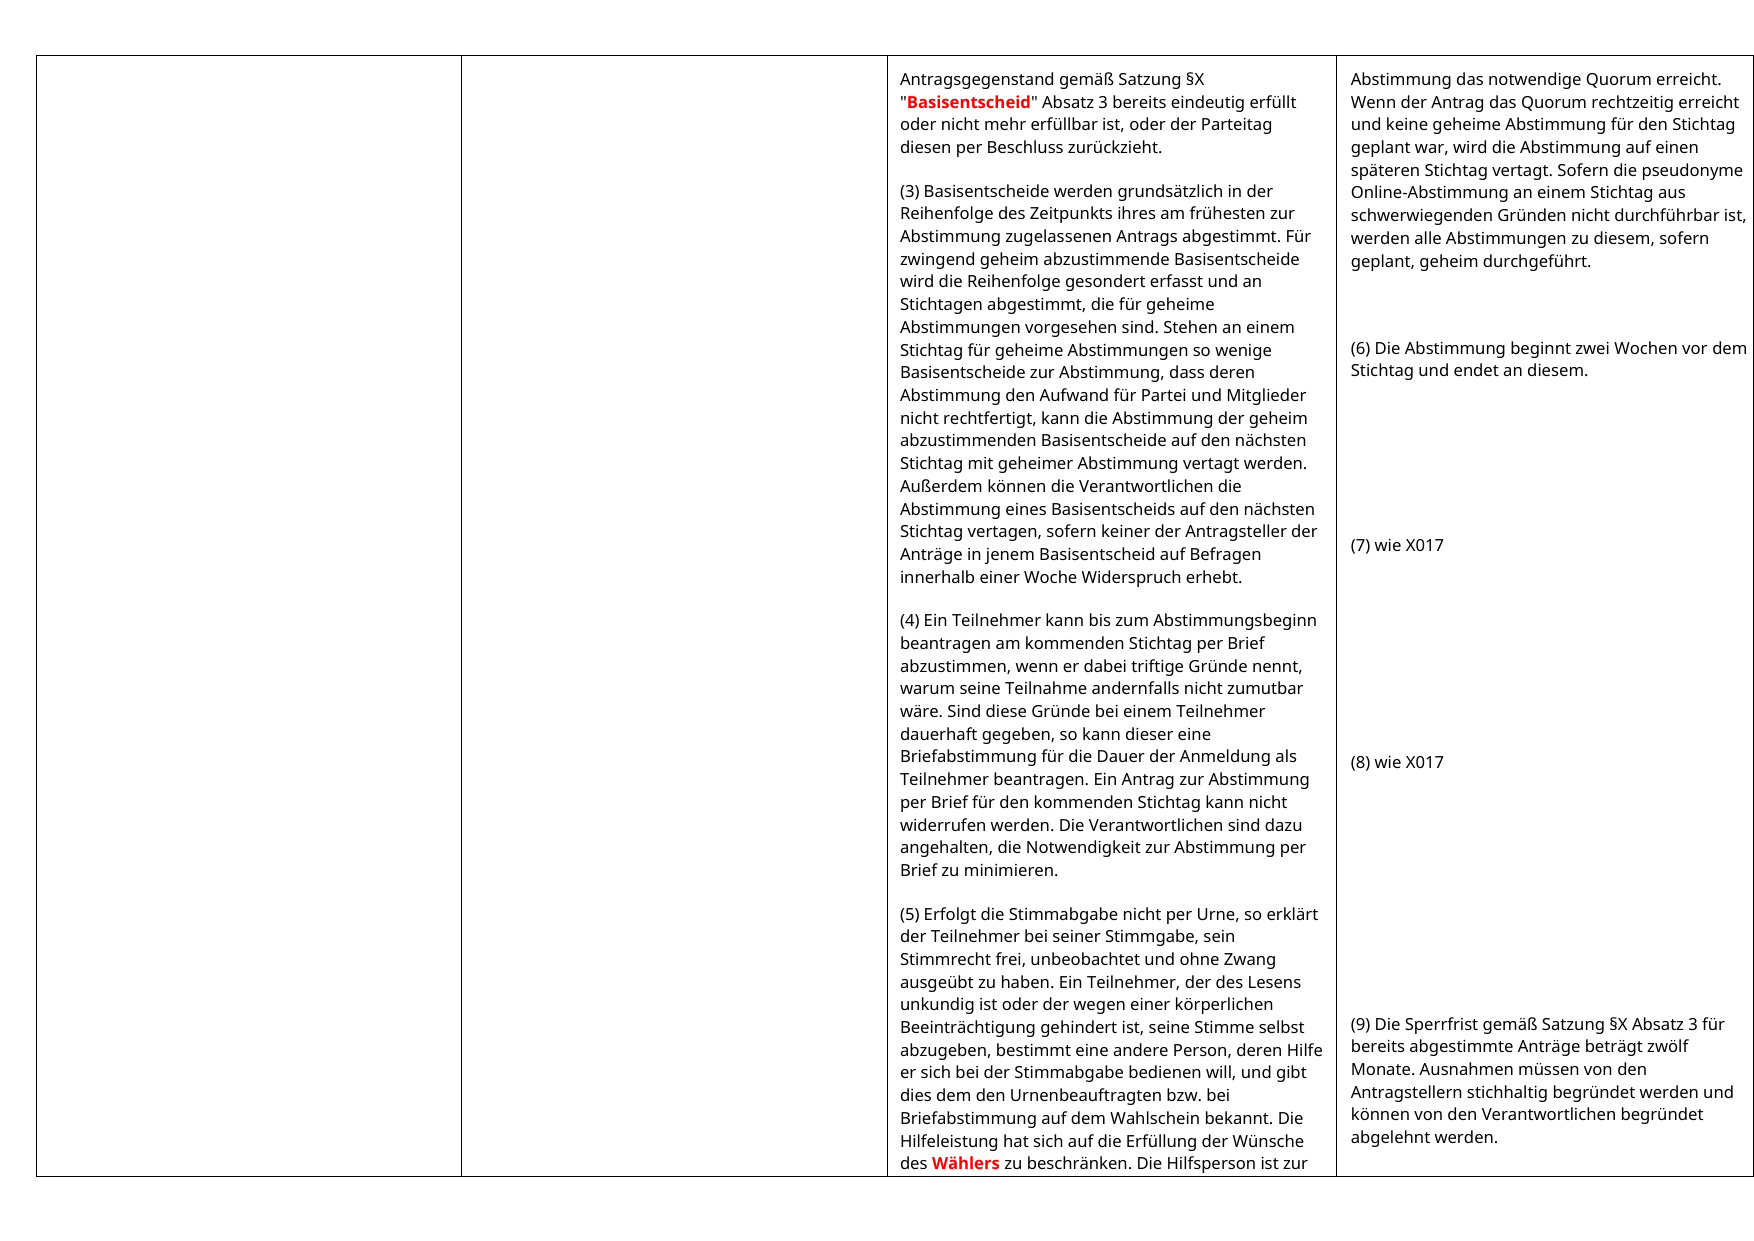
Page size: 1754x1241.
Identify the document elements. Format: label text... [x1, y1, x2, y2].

table_header [1337, 56, 1753, 1176]
table_header Antragstitel: Entscheidsordnung für Basisentscheid ohne anonyme Online-Abstimmung Antragstext: Der Landesparteitag möge beschließen, die Entscheidsordnung für den Basisentscheid gemäß Landessatzung wie folgt zu beschliessen und dabei "§X" mit dem Satzungsparagraphen für den Basisentscheid zu ersetzen: §1 - Allgemeines Wie X017 §1a - Definitionen Wie X017 §1b - Online-System Wie X017 §1c - Verantwortliche Wie X017 ohne Fettgedrucktes aus X017 (§1c(5) letzter Aufzählungspunkt), also ohne Recht der Verantwortlichen, wieviele Anträge nach der Anzahl der Unterstützer und wieviele nach dem Zeitpunkt des Überschreitens des Quorums zur Abstimmung gestellt werden. §2 - Verifizierung, Anmeldung und Themenbereiche Wie X017 §3 - Anträge und Quoren Wie X017 bis auf Absätze 4 und 7: (4) Für inhaltliche Änderungen, die die Antragsteller bis zur Zulassung zur Abstimmung einmütig vornehmen dürfen, gilt: (7) Quorum für geheime Abstimmungen mindestens 50 anstatt 30 Personen (4) Wenn ein Antrag von den Antragstellern einmütig zurückgezogen und nicht innerhalb von einer Woche von fünf Teilnehmern als Antragsteller übernommen wird, gilt er als endgültig zurückgezogen. Für inhaltliche Änderungen, die die Antragsteller bis zur Zulassung zur Abstimmung einmütig vornehmen dürfen, gilt: Übernehmen bei einer Änderung innerhalb einer Woche mindestens fünf Antragsteller die bisherige, ungeänderte Fassung (die ursprünglichen Antragsteller haben Vorrang), so gilt die geänderte Fassung als zum Zeitpunkt der Änderung neu eingereichter Antrag, für den die bisherigen Unterstützer nicht übernommen werden. (7) Das Quorum für die zwingende Durchführung einer geheimen Abstimmung eines Antrags beträgt fünf Prozent aller Teilnehmer, jedoch mindestens 30 Personen. Der Antrag wirkt sich auf die geheime Abstimmung aller mit diesem Antrag konkurrierenden Anträge aus. Anträge zu personellen Sachverhalten, insbesondere Wahlen, Ersatzwahlen, Abwahlen, oder die Wahl einer geordneten Liste, werden grundsätzlich geheim abgestimmt. §4 - Ablauf und Fristen (1) Die Mitglieder werden spätestens sechs Wochen vor dem nächsten möglichen Stichtag in Textform über die Termine der kommenden Stichtage und die Quelle, aus der sie aktuelle Informationen zum Verfahren und anstehenden Basisentscheiden erhalten können, informiert. Zwischen den Stichtagen muss ein Abstand von mindestens vier Wochen liegen, es sei denn, es liegt ein Ausnahmefall nach §4 Absatz 10 vor. (2) Spätestens fünf Wochen vor einem Stichtag wird im Rahmen der Vorgaben von den Verantwortlichen festgelegt, ob an diesem geheime Abstimmungen stattfinden und welche Basisentscheide gemäß der Reihenfolge der Zulassung zur Abstimmung an diesem abgestimmt werden. Diese Informationen werden unverzüglich im Online-System veröffentlicht. Dabei werden nur Basisentscheide berücksichtigt, bei denen mindestens ein Antrag spätestens sieben Wochen vor dem Stichtag zur Abstimmung zugelassen war. Konkurrierende Anträge zu einem abzustimmenden Basisentscheid, die bis zu dieser Frist noch nicht zur Abstimmung zugelassen sind, werden nicht mehr für diesen Basisentscheid berücksichtigt. (4) wie X017 (5) Nach Zulassung eines Antrags kann dessen geheime Abstimmung bis zu drei Tage vor Beginn der Abstimmung beantragt und unterstützt werden. Der Antrag auf geheime Abstimmung verfällt, wenn er nicht bis drei Tage vor Beginn der Abstimmung das notwendige Quorum erreicht. Wenn der Antrag das Quorum rechtzeitig erreicht und keine geheime Abstimmung für den Stichtag geplant war, wird die Abstimmung auf einen späteren Stichtag vertagt. Sofern die pseudonyme Online-Abstimmung an einem Stichtag aus schwerwiegenden Gründen nicht durchführbar ist, werden alle Abstimmungen zu diesem, sofern geplant, geheim durchgeführt. (6) Die Abstimmung beginnt zwei Wochen vor dem Stichtag und endet an diesem. (7) wie X017 (8) wie X017 (9) Die Sperrfrist gemäß Satzung §X Absatz 3 für bereits abgestimmte Anträge beträgt zwölf Monate. Ausnahmen müssen von den Antragstellern stichhaltig begründet werden und können von den Verantwortlichen begründet abgelehnt werden. (10) wie X017 §5 - Abstimmungen (1) Pseudonymisierte Abstimmungen erfolgen per Online-System, geheime Abstimmungen per Urne. In besonderen Fällen können einzelne Teilnehmer stattdessen auch schriftlich per Brief abstimmen. Eine Abstimmung per Brief erfolgt bei pseudonymisierten Abstimmungen pseudonymisiert, bei geheimen Abstimmungen geheim. (2) Es sollten nicht mehr als zwanzig unabhängige Abstimmungen zu demselben Stichtag erfolgen. Wird über mehrere konkurrierende Anträge abgestimmt, so ist deren Reihenfolge bei der Stimmabgabe vorab zufällig per Los festzulegen. Ein zur Abstimmung zugelassener Antrag verfällt, wenn der Antragsgegenstand gemäß Satzung §X Absatz 3 bereits eindeutig erfüllt oder nicht mehr erfüllbar ist, oder der Parteitag diesen per Beschluss zurückzieht. (3) wie X017 (4) wie X017 (5) Erfolgt die Stimmabgabe nicht per Urne, so erklärt der Teilnehmer bei seiner Stimmabgabe, sein Stimmrecht frei, unbeobachtet und ohne Zwang ausgeübt zu haben. Ein Teilnehmer, der des Lesens unkundig ist oder der wegen einer körperlichen Beeinträchtigung gehindert ist, seine Stimme selbst abzugeben, bestimmt eine andere Person, deren Hilfe er sich bei der Stimmabgabe bedienen will, und gibt dies dem den Urnenbeauftragten bzw. bei Briefabstimmung auf dem Wahlschein bekannt. Die Hilfeleistung hat sich auf die Erfüllung der Wünsche des Teilnehmers zu beschränken. Die Hilfsperson ist zur Geheimhaltung der Kenntnisse verpflichtet, die sie bei der Hilfeleistung von der Abstimmung eines anderen erlangt hat. (6) Außerhalb des Abstimmungszeitraums eingegangene Stimmen sind ungültig. Nur bis zu drei Tage vor Beginn des Abstimmungszeitraums als Teilnehmer angemeldete haben Anspruch darauf, an der Abstimmung teilnehmen zu können. Die Verantwortlichen können diese Frist verlängern. Eine Stimme eines Teilnehmers ist auch gültig, wenn dieser vor Ende der Abstimmung seine Teilnahmeberechtigung verliert. Bei pseudonymer Abstimmung zählt nur die zuletzt abgegebene Stimme; bei geheimer Abstimmung ist die abgegebene Stimme endgültig. (7) wie X017 (8) wie X017 (9) wie X017 §5a - Pseudonymisierte Abstimmung Wie X017 §5b - Geheime Abstimmung (1) Wie X017 (2) Wie X017 (3) Wie X017 (4) Jeder Teilnehmer wird einer Urne zugeordnet und kann nur dort nach persönlicher Identifizierung gegenüber einem Urnenbeauftragten einmalig seine Stimme abgeben. Die Zuordnung wird dem Teilnehmer spätestens zwei Wochen vor dem Stichtag in Textform mitgeteilt. Der Teilnehmer wird der seinem Wohnort nächstgelegenen Urne zugeordnet, es sei denn er beantragt bis zu einer Woche vor dem Stichtag elektronisch oder in Textform eine andere Zuordnung. Teilnehmer, die im Urnenantrag erklärt haben an der beantragten Urne abstimmen zu wollen, werden ihr zugeordnet. (5) Wie X017 (6) Wie X017 (7) Wie X017 §5c - Abstimmung per Brief Wie X017 §5d - Wahlsystem und Auswertung (1) wie X017 (2) wie X017 (3) Gibt es mehr als eine Option bei einer Abstimmung, so wird eine verbundene Einzelwahl zusammen mit einer Bewertungswahl durchgeführt. Bei der Bewertungswahl kann jeder Option unabhängig Null bis K Punkte (Ganzzahlen) vergeben werden. Keine Angabe entspricht Null Punkten. Bei bis zu fünf Optionen beträgt die Höchstpunktzahl K drei, ansonsten neun Punkte. Es scheiden die Optionen aus, die in der verbundenen Einzelwahl nicht die notwendige Mehrheit der abgegebenen gültigen Stimmen ohne Enthaltungen erreichen. Die verbliebenen Optionen werden absteigend nach der Summe an Punkten in der Bewertungswahl sortiert. Bei Gleichheit wird absteigend nach der Differenz von deren Ja minus Nein-Stimmen in der verbundenden Einzelwahl sortiert. Bei erneutem Gleichstand entscheidet das Los über deren Reihenfolge. (4) Soll aus mehreren Optionen ein einzelner Gewinner bestimmt werden, ist der vorderste Platz gemäß Absatz 3 angenommen. [1349, 56, 1752, 1160]
table_header [37, 56, 461, 1176]
table_header [462, 56, 887, 1176]
table_header [888, 56, 898, 1176]
table_header [1325, 56, 1336, 1176]
